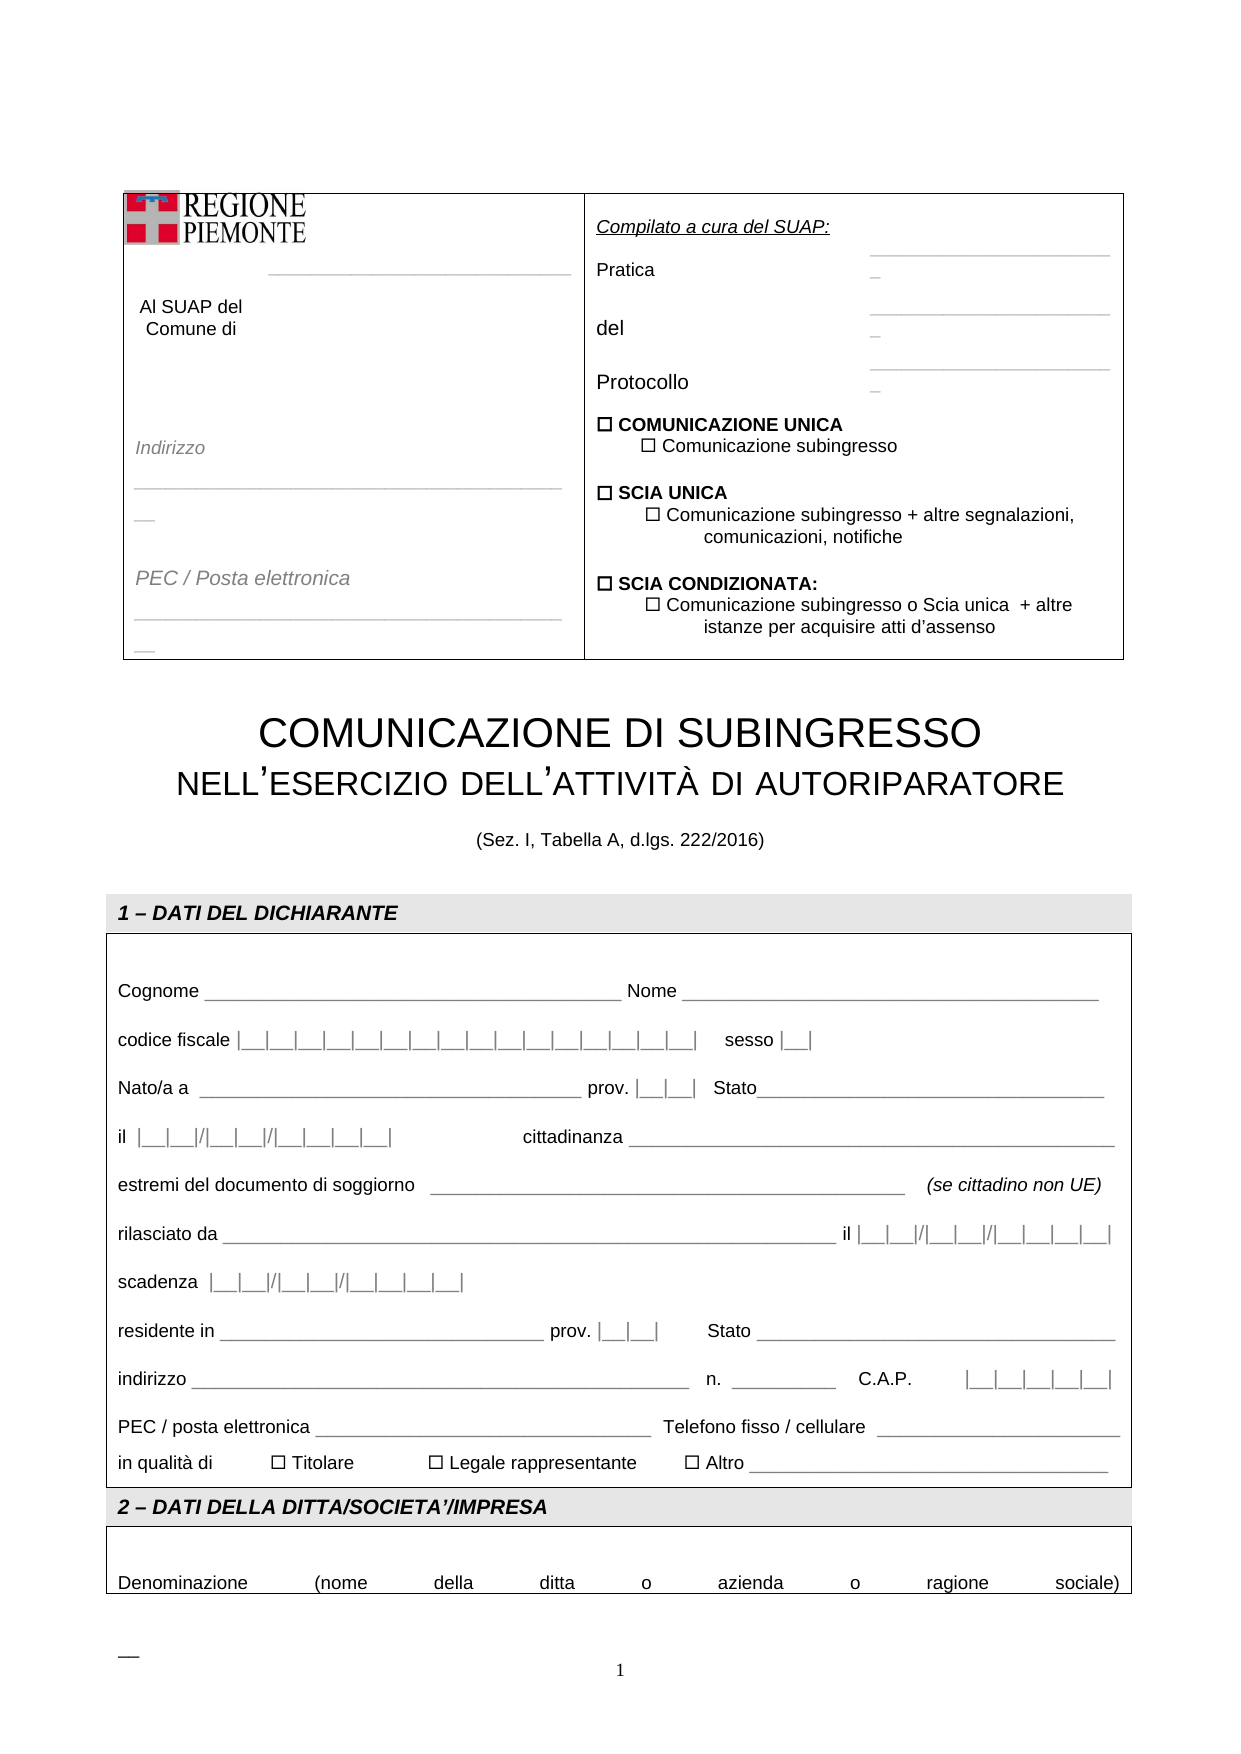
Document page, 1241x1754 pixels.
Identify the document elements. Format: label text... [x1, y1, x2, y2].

table_cell Indirizzo ___________________________________________ PEC / Posta elettronica ___________________________________________ [124, 432, 584, 659]
table_cell 2 – DATI DELLA DITTA/SOCIETA’/IMPRESA [106, 1488, 1132, 1526]
text (Sez. I, Tabella A, d.lgs. 222/2016) [118, 829, 1122, 850]
table_header 1 – DATI DEL DICHIARANTE [106, 894, 1132, 932]
table_cell ________________________ [859, 339, 1123, 394]
table_cell Protocollo [585, 339, 859, 394]
table_cell Cognome ____________________________________ Nome ____________________________________ codice fiscale |__|__|__|__|__|__|__|__|__|__|__|__|__|__|__|__| sesso |__| Nato/a a _________________________________ prov. |__|__| Stato______________________________ il |__|__|/|__|__|/|__|__|__|__| cittadinanza __________________________________________ estremi del documento di soggiorno _________________________________________ (se cittadino non UE) rilasciato da _____________________________________________________ il |__|__|/|__|__|/|__|__|__|__| scadenza |__|__|/|__|__|/|__|__|__|__| residente in ____________________________ prov. |__|__| Stato _______________________________ indirizzo ___________________________________________ n. _________ C.A.P. |__|__|__|__|__| PEC / posta elettronica _____________________________ Telefono fisso / cellulare _____________________ in qualità di  Titolare  Legale rappresentante  Altro _______________________________ [107, 934, 1131, 1487]
text nell’esercizio dell’attività di autoriparatore [118, 756, 1122, 804]
table_cell  COMUNICAZIONE UNICA  Comunicazione subingresso  SCIA UNICA  Comunicazione subingresso + altre segnalazioni, comunicazioni, notifiche  SCIA CONDIZIONATA:  Comunicazione subingresso o Scia unica + altre istanze per acquisire atti d’assenso [585, 394, 1123, 659]
table_header Compilato a cura del SUAP: Pratica [585, 194, 859, 280]
table_cell [124, 339, 584, 432]
text COMUNICAZIONE DI SUBINGRESSO [118, 708, 1122, 756]
table_header _____________________________ [258, 194, 584, 339]
table_cell del [585, 280, 859, 339]
table_header ________________________ [859, 194, 1123, 280]
table_header Al SUAP del Comune di [124, 194, 258, 339]
table_cell Denominazione (nome della ditta o azienda o ragione sociale) [107, 1527, 1131, 1593]
table_cell ________________________ [859, 280, 1123, 339]
